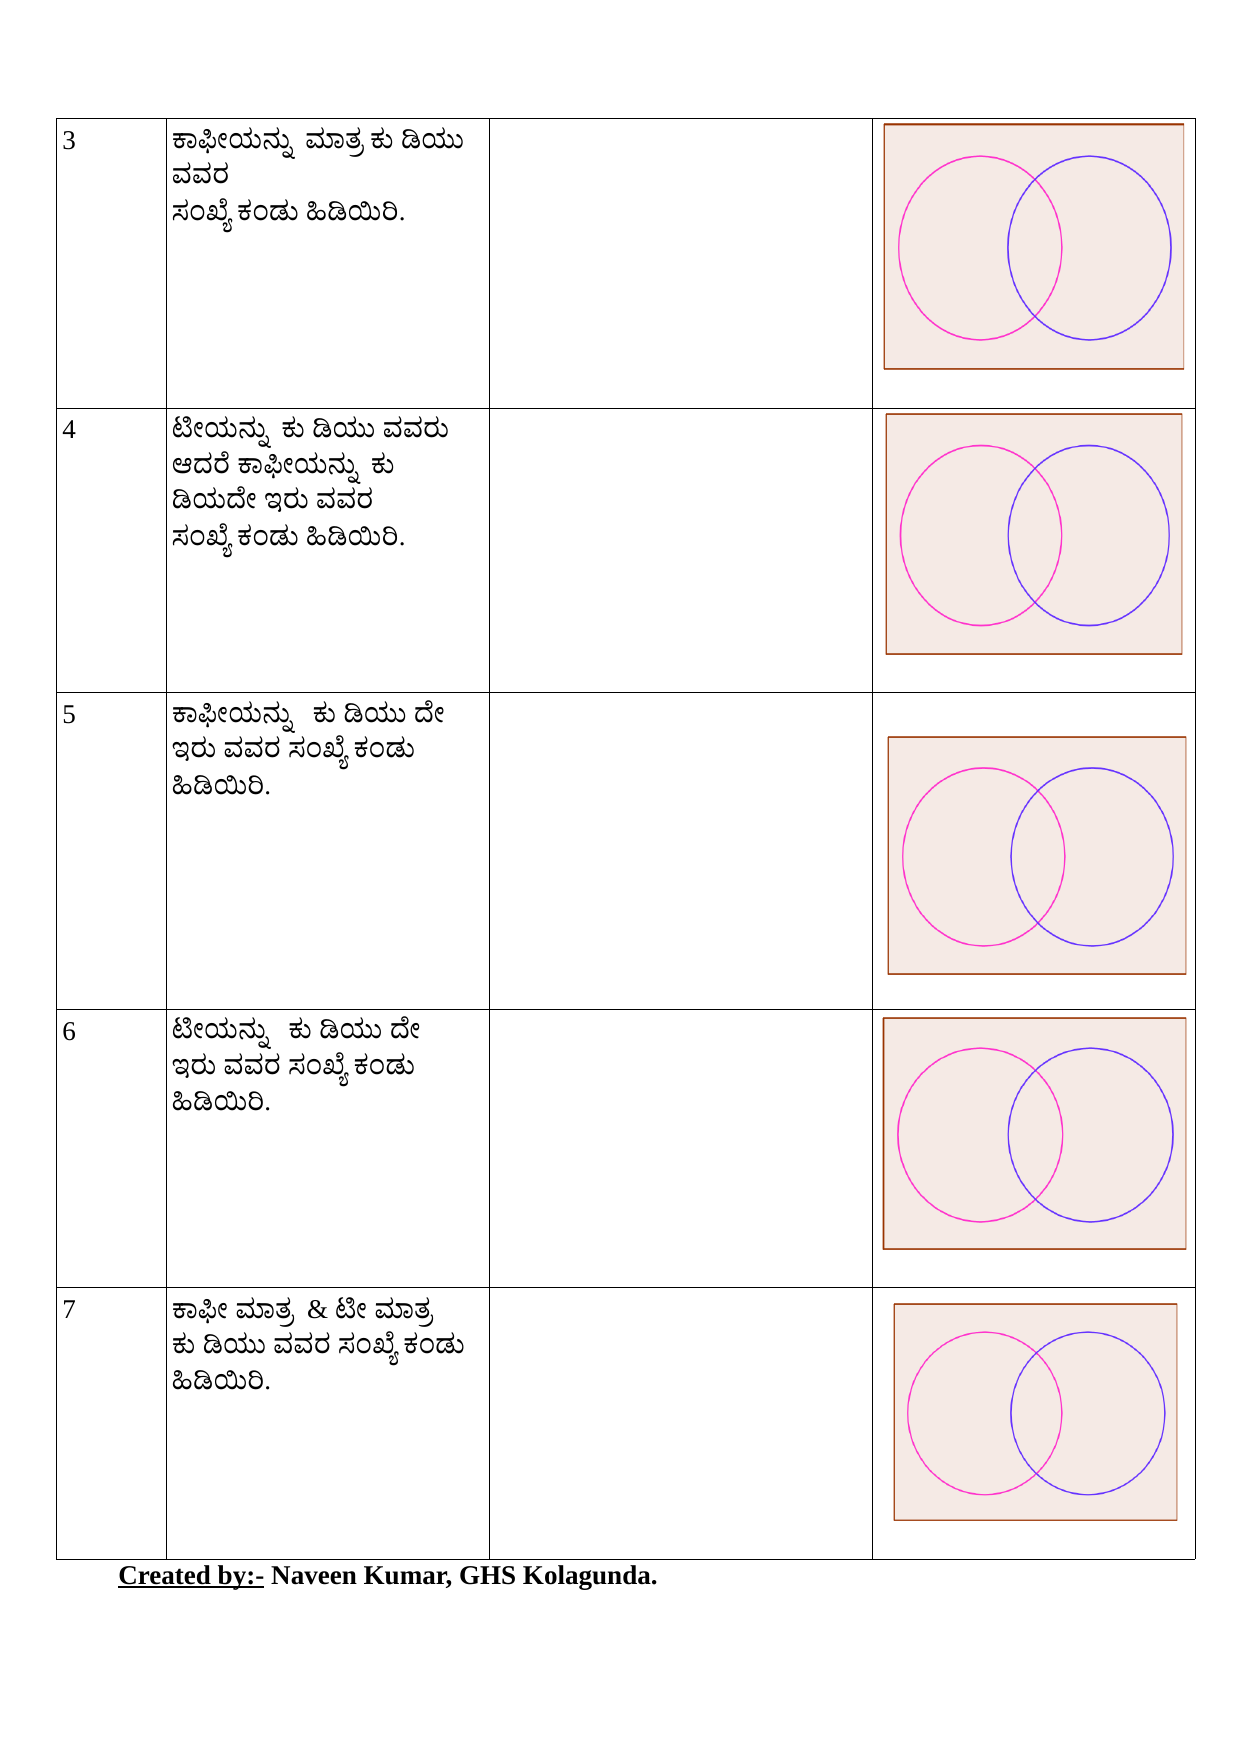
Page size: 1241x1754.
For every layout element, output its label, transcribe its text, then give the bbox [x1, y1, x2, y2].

table_cell [873, 409, 1195, 692]
table_cell ಕಾಫೀ ಮಾತ್ರ & ಟೀ ಮಾತ್ರ ಕು ಡಿಯು ವವರ ಸಂಖ್ಯೆ ಕಂಡು ಹಿಡಿಯಿರಿ. [167, 1288, 489, 1559]
picture [884, 413, 1183, 656]
table_cell 6 [57, 1010, 166, 1287]
picture [882, 123, 1185, 371]
table_cell 5 [57, 693, 166, 1009]
table_cell 3 [57, 119, 166, 408]
table_cell [873, 119, 1195, 408]
picture [886, 736, 1187, 976]
table_cell 7 [57, 1288, 166, 1559]
table_cell ಟೀಯನ್ನು ಕು ಡಿಯು ವವರು ಆದರೆ ಕಾಫೀಯನ್ನು ಕು ಡಿಯದೇ ಇರು ವವರ ಸಂಖ್ಯೆ ಕಂಡು ಹಿಡಿಯಿರಿ. [167, 409, 489, 692]
table_cell [490, 409, 872, 692]
table_cell [490, 693, 872, 1009]
table_cell [490, 119, 872, 408]
table_cell [873, 1010, 1195, 1287]
table_cell [490, 1010, 872, 1287]
table_cell ಕಾಫೀಯನ್ನು ಮಾತ್ರ ಕು ಡಿಯು ವವರ ಸಂಖ್ಯೆ ಕಂಡು ಹಿಡಿಯಿರಿ. [167, 119, 489, 408]
table_cell ಟೀಯನ್ನು ಕು ಡಿಯು ದೇ ಇರು ವವರ ಸಂಖ್ಯೆ ಕಂಡು ಹಿಡಿಯಿರಿ. [167, 1010, 489, 1287]
table_cell [873, 693, 1195, 1009]
picture [881, 1017, 1187, 1251]
text Created by:- Naveen Kumar, GHS Kolagunda. [118, 1560, 1122, 1590]
table_cell ಕಾಫೀಯನ್ನು ಕು ಡಿಯು ದೇ ಇರು ವವರ ಸಂಖ್ಯೆ ಕಂಡು ಹಿಡಿಯಿರಿ. [167, 693, 489, 1009]
picture [892, 1303, 1178, 1522]
table_cell [490, 1288, 872, 1559]
table_cell [873, 1288, 1195, 1559]
table_cell 4 [57, 409, 166, 692]
